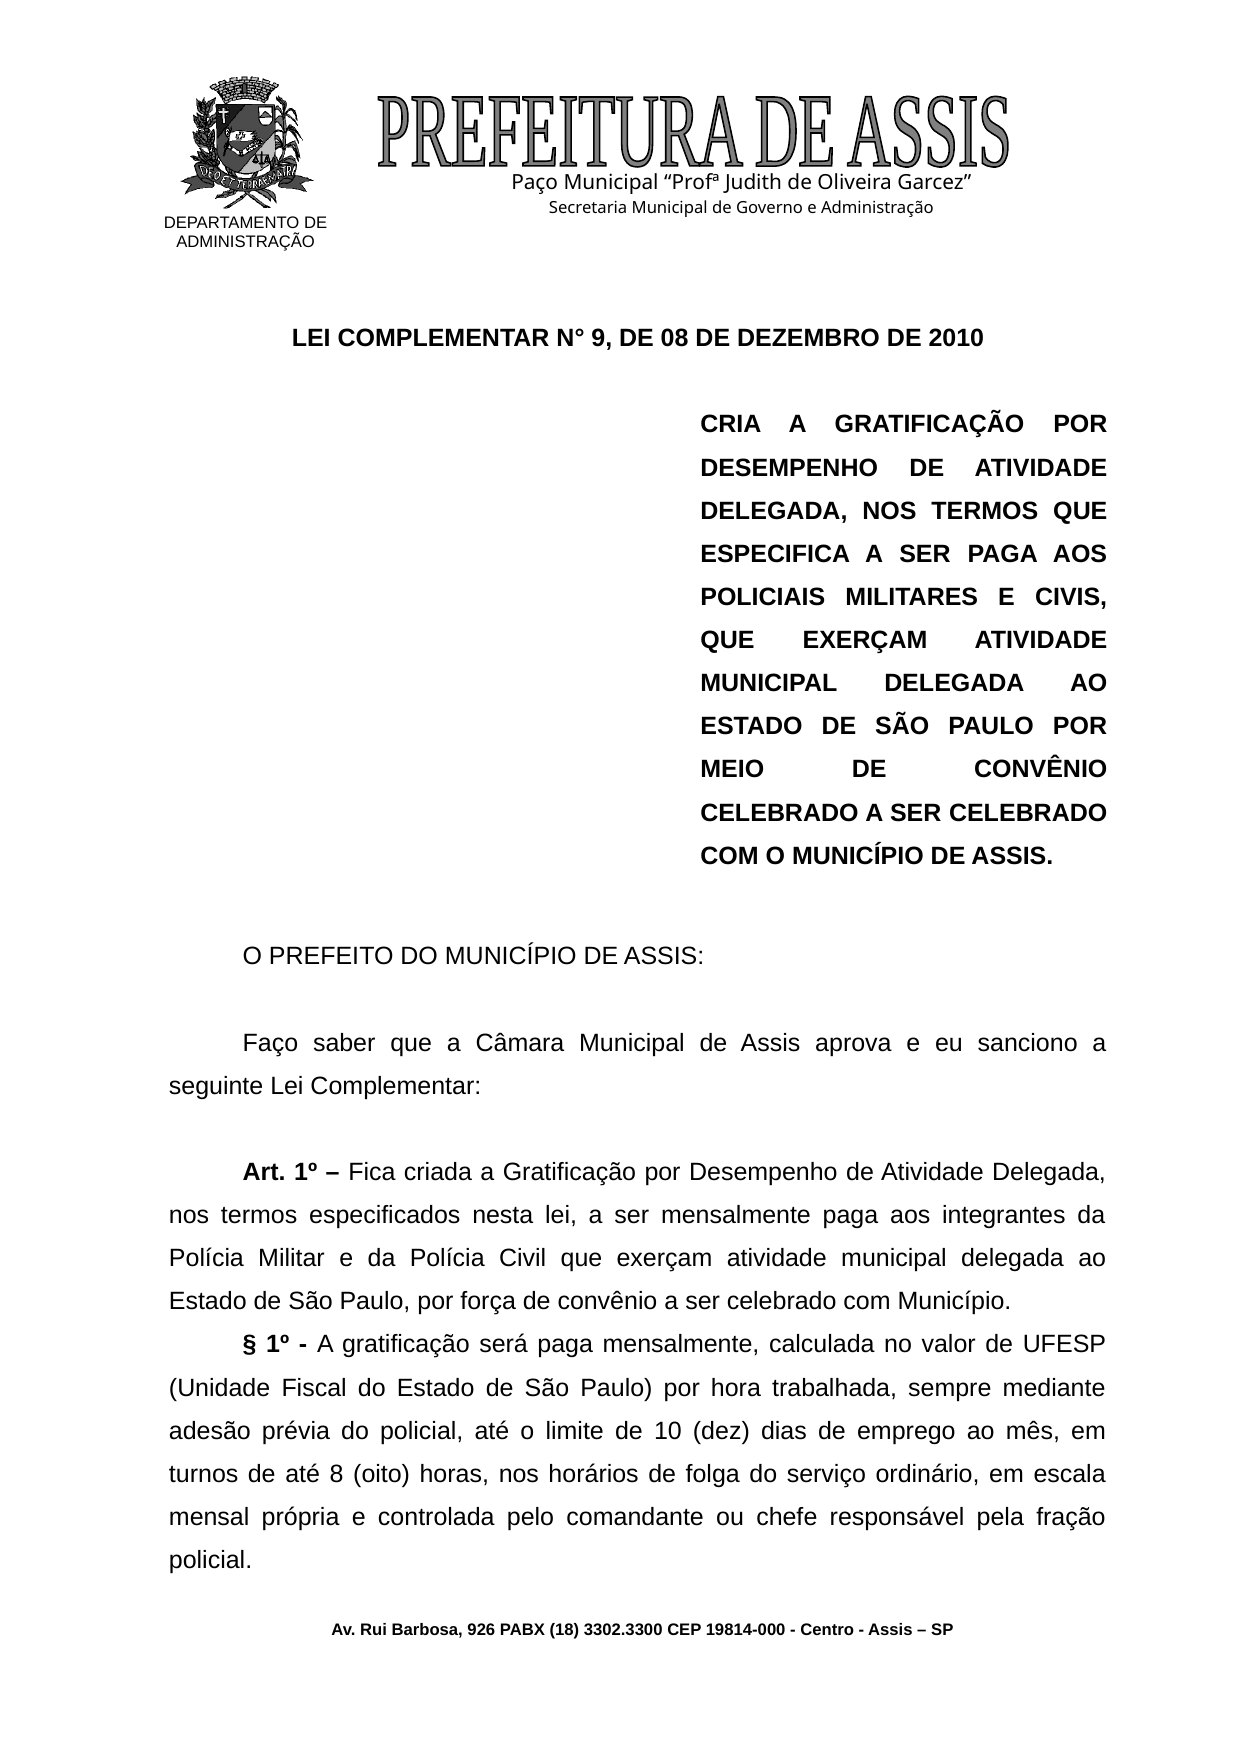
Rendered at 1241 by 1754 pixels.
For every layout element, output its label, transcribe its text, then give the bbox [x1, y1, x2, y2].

text Faço saber que a Câmara Municipal de Assis aprova e eu sanciono a seguinte Lei Complementar: [169, 1027, 1107, 1099]
text LEI COMPLEMENTAR N° 9, DE 08 DE DEZEMBRO DE 2010 [169, 323, 1107, 352]
text CRIA A GRATIFICAÇÃO POR DESEMPENHO DE ATIVIDADE DELEGADA, NOS TERMOS QUE ESPECIFICA A SER PAGA AOS POLICIAIS MILITARES E CIVIS, QUE EXERÇAM ATIVIDADE MUNICIPAL DELEGADA AO ESTADO DE SÃO PAULO POR MEIO DE CONVÊNIO CELEBRADO A SER CELEBRADO COM O MUNICÍPIO DE ASSIS. [700, 409, 1107, 869]
text O PREFEITO DO MUNICÍPIO DE ASSIS: [169, 941, 1107, 970]
text Art. 1º – Fica criada a Gratificação por Desempenho de Atividade Delegada, nos termos especificados nesta lei, a ser mensalmente paga aos integrantes da Polícia Militar e da Polícia Civil que exerçam atividade municipal delegada ao Estado de São Paulo, por força de convênio a ser celebrado com Município. § 1º - A gratificação será paga mensalmente, calculada no valor de UFESP (Unidade Fiscal do Estado de São Paulo) por hora trabalhada, sempre mediante adesão prévia do policial, até o limite de 10 (dez) dias de emprego ao mês, em turnos de até 8 (oito) horas, nos horários de folga do serviço ordinário, em escala mensal própria e controlada pelo comandante ou chefe responsável pela fração policial. [169, 1157, 1107, 1574]
